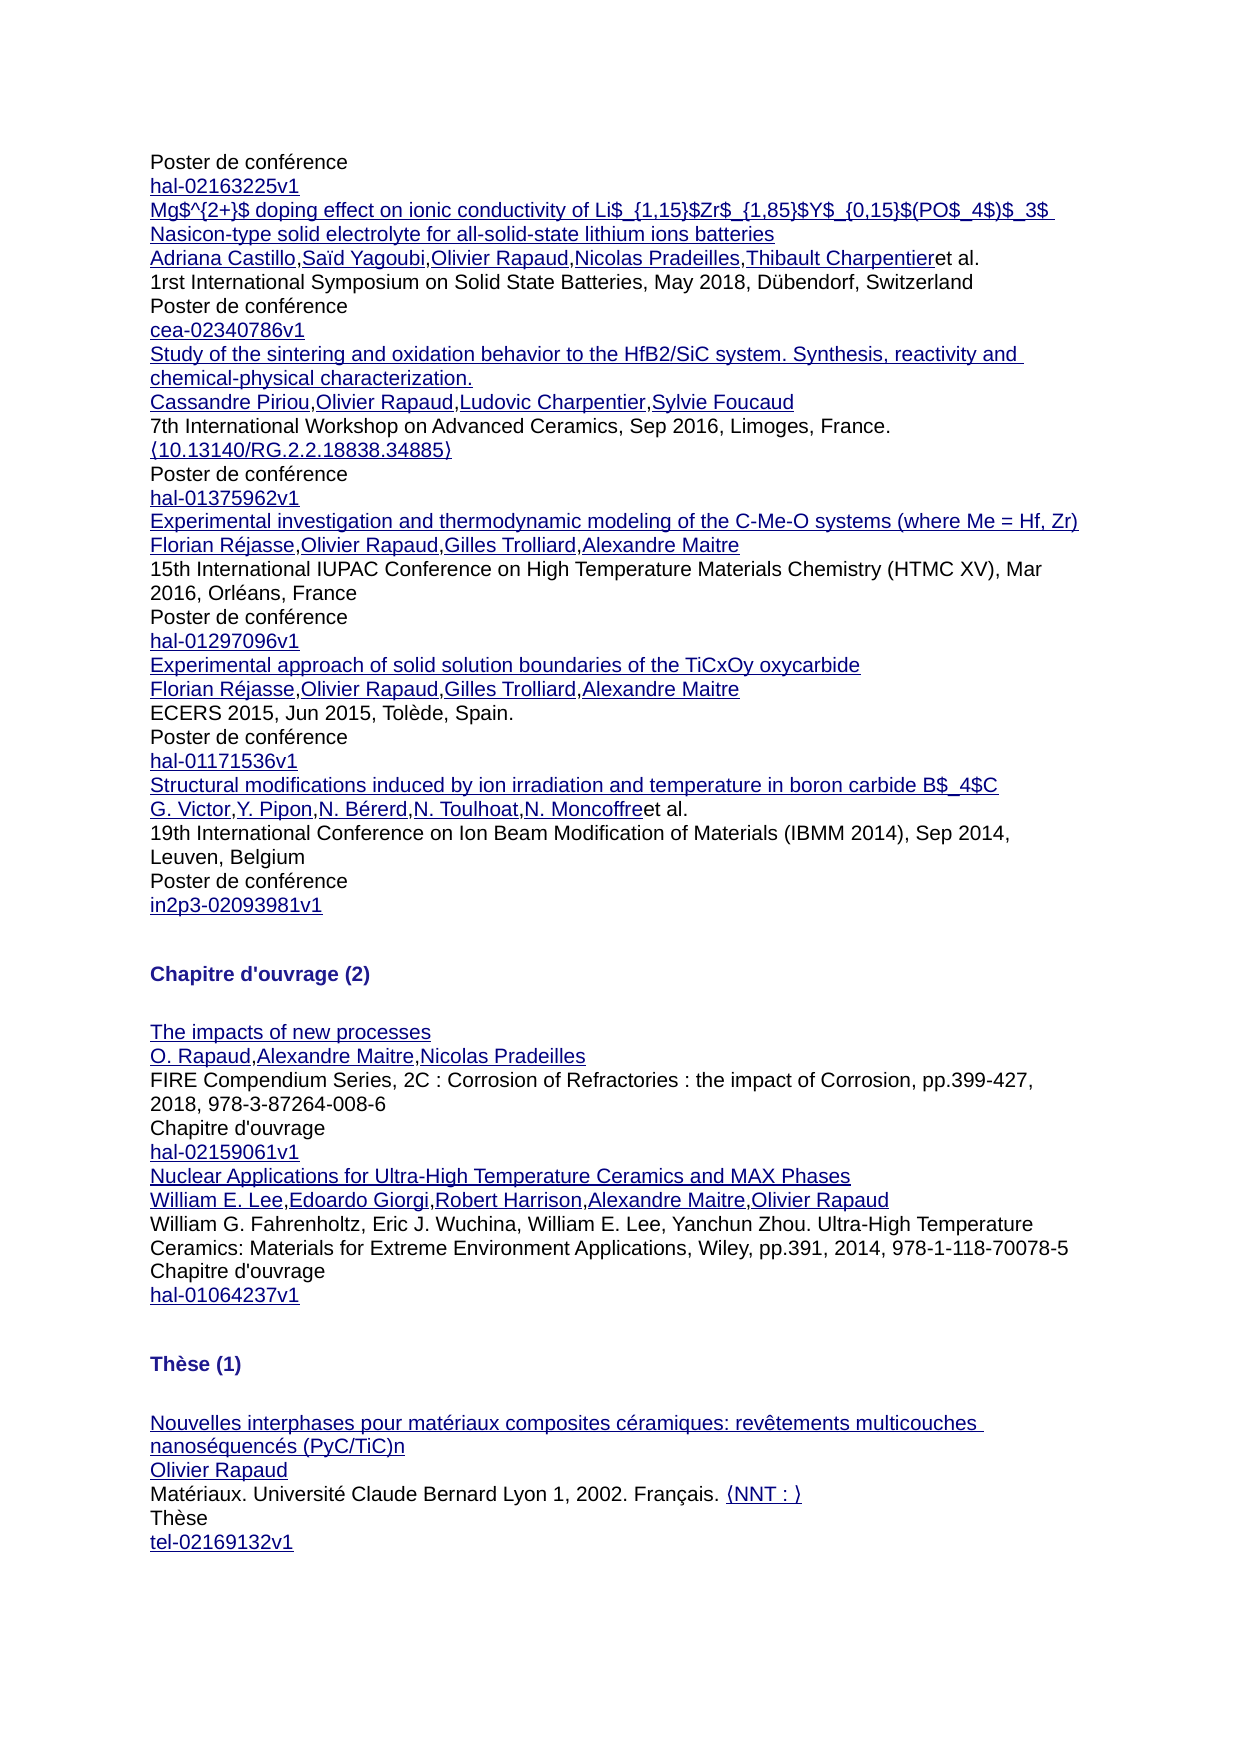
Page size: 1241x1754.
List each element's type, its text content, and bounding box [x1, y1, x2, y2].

table_cell Nuclear Applications for Ultra-High Temperature Ceramics and MAX Phases William E. Lee,Edoardo Giorgi,Robert Harrison,Alexandre Maitre,Olivier Rapaud William G. Fahrenholtz, Eric J. Wuchina, William E. Lee, Yanchun Zhou. Ultra-High Temperature Ceramics: Materials for Extreme Environment Applications, Wiley, pp.391, 2014, 978-1-118-70078-5 Chapitre d'ouvrage hal-01064237v1 [150, 1164, 1090, 1307]
table_cell Poster de conférence hal-02163225v1 [150, 150, 1090, 198]
subtitle Chapitre d'ouvrage (2) [150, 961, 1090, 985]
table_cell Experimental approach of solid solution boundaries of the TiCxOy oxycarbide Florian Réjasse,Olivier Rapaud,Gilles Trolliard,Alexandre Maitre ECERS 2015, Jun 2015, Tolède, Spain. Poster de conférence hal-01171536v1 [150, 653, 1090, 773]
table_header The impacts of new processes O. Rapaud,Alexandre Maitre,Nicolas Pradeilles FIRE Compendium Series, 2C : Corrosion of Refractories : the impact of Corrosion, pp.399-427, 2018, 978-3-87264-008-6 Chapitre d'ouvrage hal-02159061v1 [150, 1020, 1090, 1163]
table_cell Mg$^{2+}$ doping effect on ionic conductivity of Li$_{1,15}$Zr$_{1,85}$Y$_{0,15}$(PO$_4$)$_3$ Nasicon-type solid electrolyte for all-solid-state lithium ions batteries Adriana Castillo,Saïd Yagoubi,Olivier Rapaud,Nicolas Pradeilles,Thibault Charpentieret al. 1rst International Symposium on Solid State Batteries, May 2018, Dübendorf, Switzerland Poster de conférence cea-02340786v1 [150, 198, 1090, 342]
table_cell Experimental investigation and thermodynamic modeling of the C-Me-O systems (where Me = Hf, Zr) Florian Réjasse,Olivier Rapaud,Gilles Trolliard,Alexandre Maitre 15th International IUPAC Conference on High Temperature Materials Chemistry (HTMC XV), Mar 2016, Orléans, France Poster de conférence hal-01297096v1 [150, 509, 1090, 653]
subtitle Thèse (1) [150, 1352, 1090, 1376]
table_cell Structural modifications induced by ion irradiation and temperature in boron carbide B$_4$C G. Victor,Y. Pipon,N. Bérerd,N. Toulhoat,N. Moncoffreet al. 19th International Conference on Ion Beam Modification of Materials (IBMM 2014), Sep 2014, Leuven, Belgium Poster de conférence in2p3-02093981v1 [150, 773, 1090, 917]
table_header Nouvelles interphases pour matériaux composites céramiques: revêtements multicouches nanoséquencés (PyC/TiC)n Olivier Rapaud Matériaux. Université Claude Bernard Lyon 1, 2002. Français. ⟨NNT : ⟩ Thèse tel-02169132v1 [150, 1410, 1090, 1554]
table_cell Study of the sintering and oxidation behavior to the HfB2/SiC system. Synthesis, reactivity and chemical-physical characterization. Cassandre Piriou,Olivier Rapaud,Ludovic Charpentier,Sylvie Foucaud 7th International Workshop on Advanced Ceramics, Sep 2016, Limoges, France. ⟨10.13140/RG.2.2.18838.34885⟩ Poster de conférence hal-01375962v1 [150, 342, 1090, 509]
